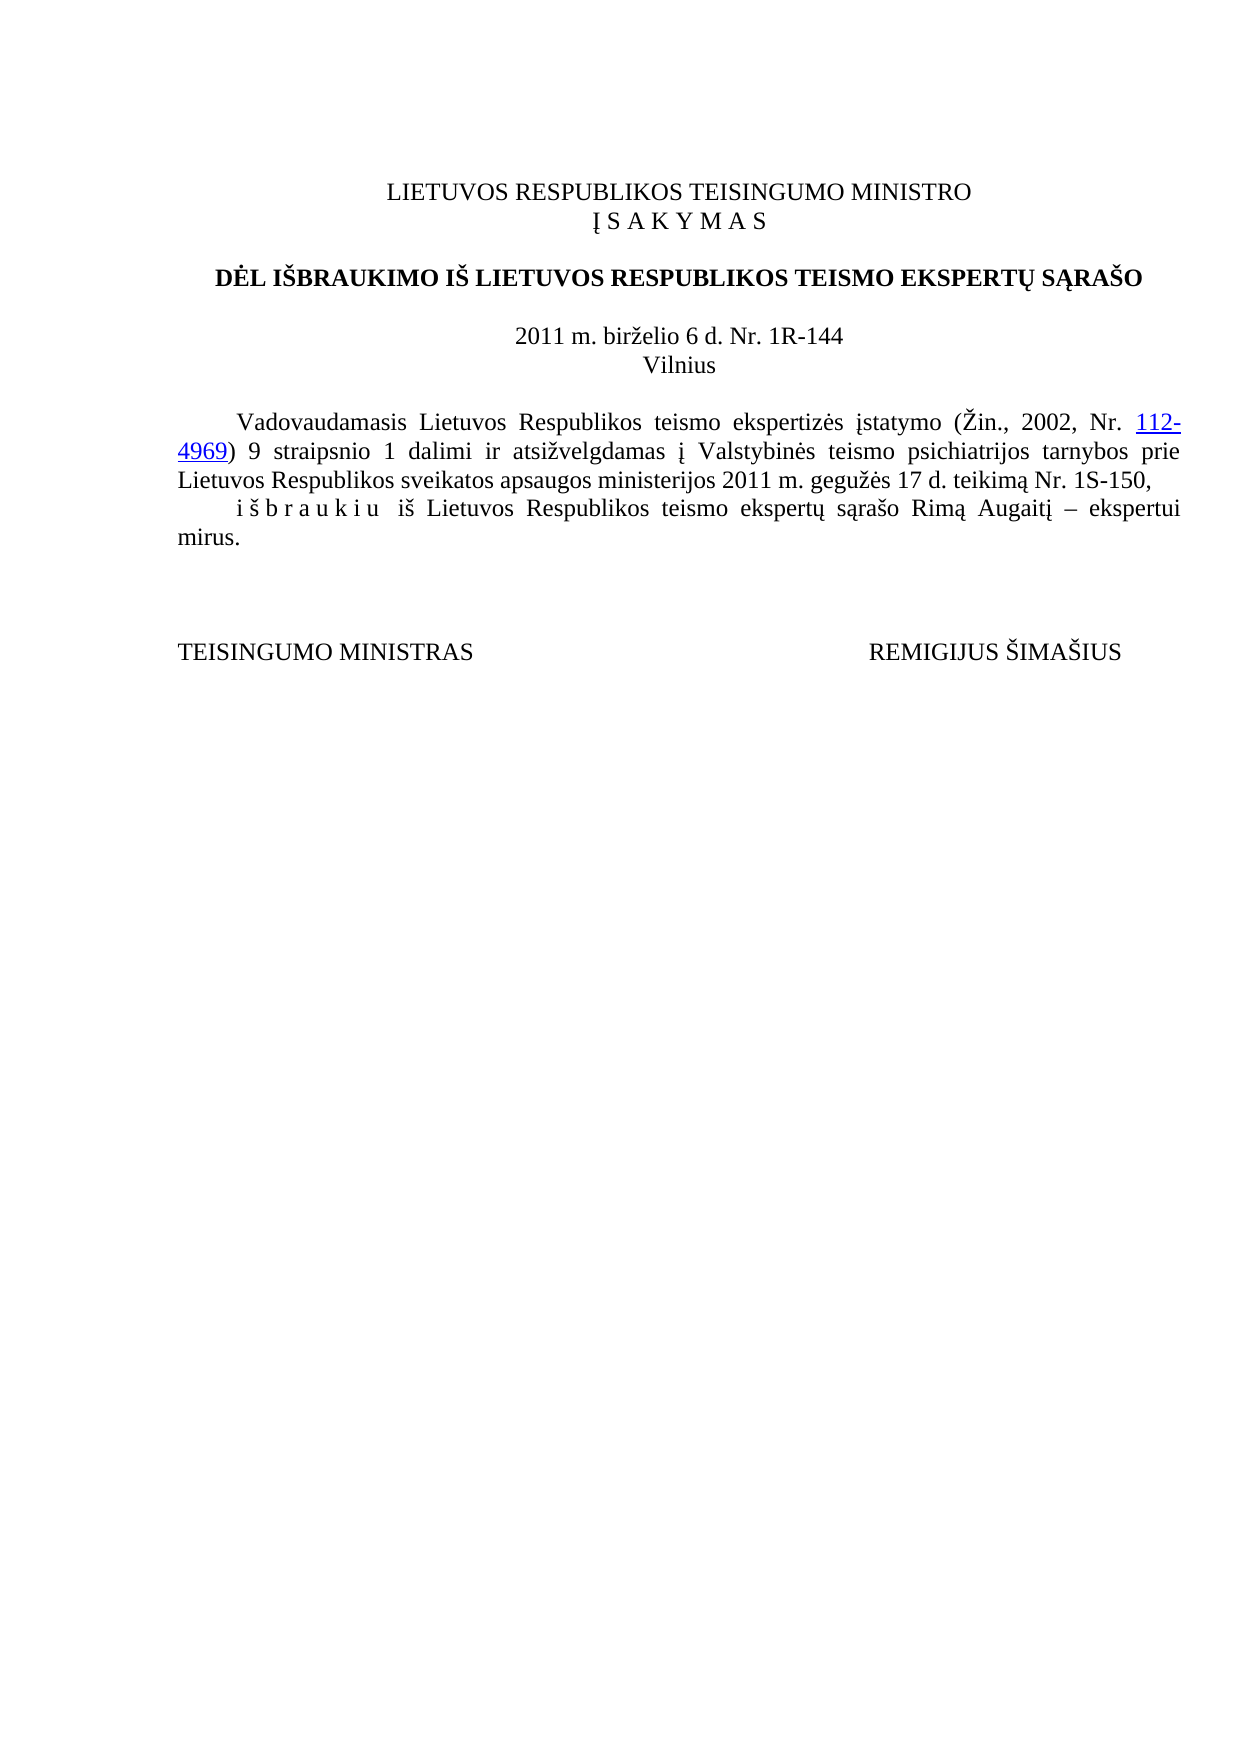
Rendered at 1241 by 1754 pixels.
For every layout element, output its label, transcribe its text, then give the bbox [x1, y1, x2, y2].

text 2011 m. birželio 6 d. Nr. 1R-144 [177, 321, 1181, 350]
text LIETUVOS RESPUBLIKOS TEISINGUMO MINISTRO [177, 177, 1181, 206]
text DĖL IŠBRAUKIMO IŠ LIETUVOS RESPUBLIKOS TEISMO EKSPERTŲ SĄRAŠO [177, 263, 1181, 292]
text išbraukiu iš Lietuvos Respublikos teismo ekspertų sąrašo Rimą Augaitį – ekspertui mirus. [177, 493, 1181, 551]
text Vilnius [177, 350, 1181, 378]
text Teisingumo ministras Remigijus Šimašius [177, 637, 1181, 666]
text ĮSAKYMAS [177, 206, 1181, 235]
text Vadovaudamasis Lietuvos Respublikos teismo ekspertizės įstatymo (Žin., 2002, Nr. 112-4969) 9 straipsnio 1 dalimi ir atsižvelgdamas į Valstybinės teismo psichiatrijos tarnybos prie Lietuvos Respublikos sveikatos apsaugos ministerijos 2011 m. gegužės 17 d. teikimą Nr. 1S-150, [177, 407, 1181, 493]
